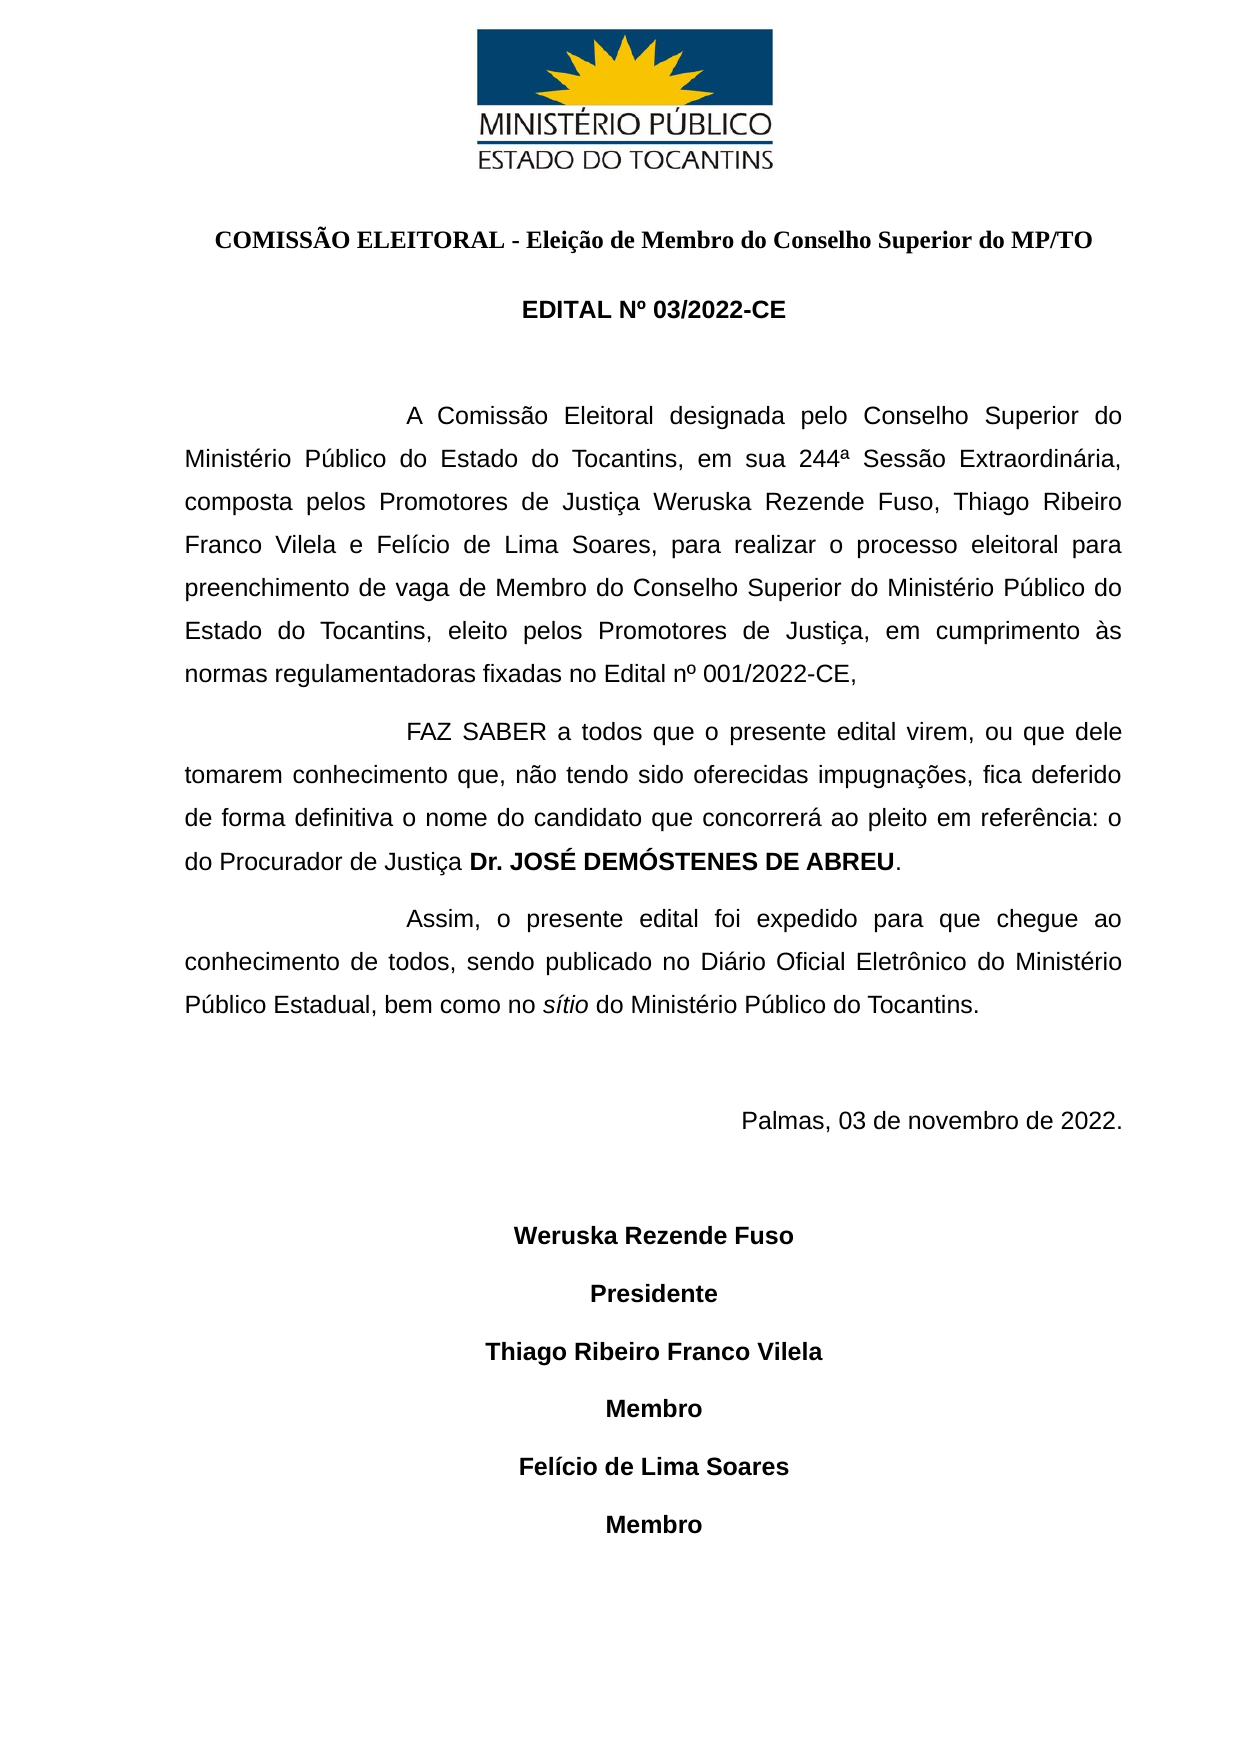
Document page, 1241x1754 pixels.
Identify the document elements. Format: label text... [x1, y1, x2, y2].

text Membro [184, 1510, 1123, 1538]
text Assim, o presente edital foi expedido para que chegue ao conhecimento de todos, sendo publicado no Diário Oficial Eletrônico do Ministério Público Estadual, bem como no sítio do Ministério Público do Tocantins. [184, 904, 1123, 1019]
text Weruska Rezende Fuso [184, 1221, 1123, 1250]
text Membro [184, 1394, 1123, 1423]
text Presidente [184, 1279, 1123, 1308]
text A Comissão Eleitoral designada pelo Conselho Superior do Ministério Público do Estado do Tocantins, em sua 244ª Sessão Extraordinária, composta pelos Promotores de Justiça Weruska Rezende Fuso, Thiago Ribeiro Franco Vilela e Felício de Lima Soares, para realizar o processo eleitoral para preenchimento de vaga de Membro do Conselho Superior do Ministério Público do Estado do Tocantins, eleito pelos Promotores de Justiça, em cumprimento às normas regulamentadoras fixadas no Edital nº 001/2022-CE, [184, 401, 1123, 688]
text EDITAL Nº 03/2022-CE [184, 295, 1123, 324]
text FAZ SABER a todos que o presente edital virem, ou que dele tomarem conhecimento que, não tendo sido oferecidas impugnações, fica deferido de forma definitiva o nome do candidato que concorrerá ao pleito em referência: o do Procurador de Justiça Dr. JOSÉ DEMÓSTENES DE ABREU. [184, 717, 1123, 875]
text Palmas, 03 de novembro de 2022. [184, 1106, 1123, 1134]
picture [718, 15, 785, 180]
text Thiago Ribeiro Franco Vilela [184, 1337, 1123, 1365]
text Felício de Lima Soares [184, 1452, 1123, 1481]
